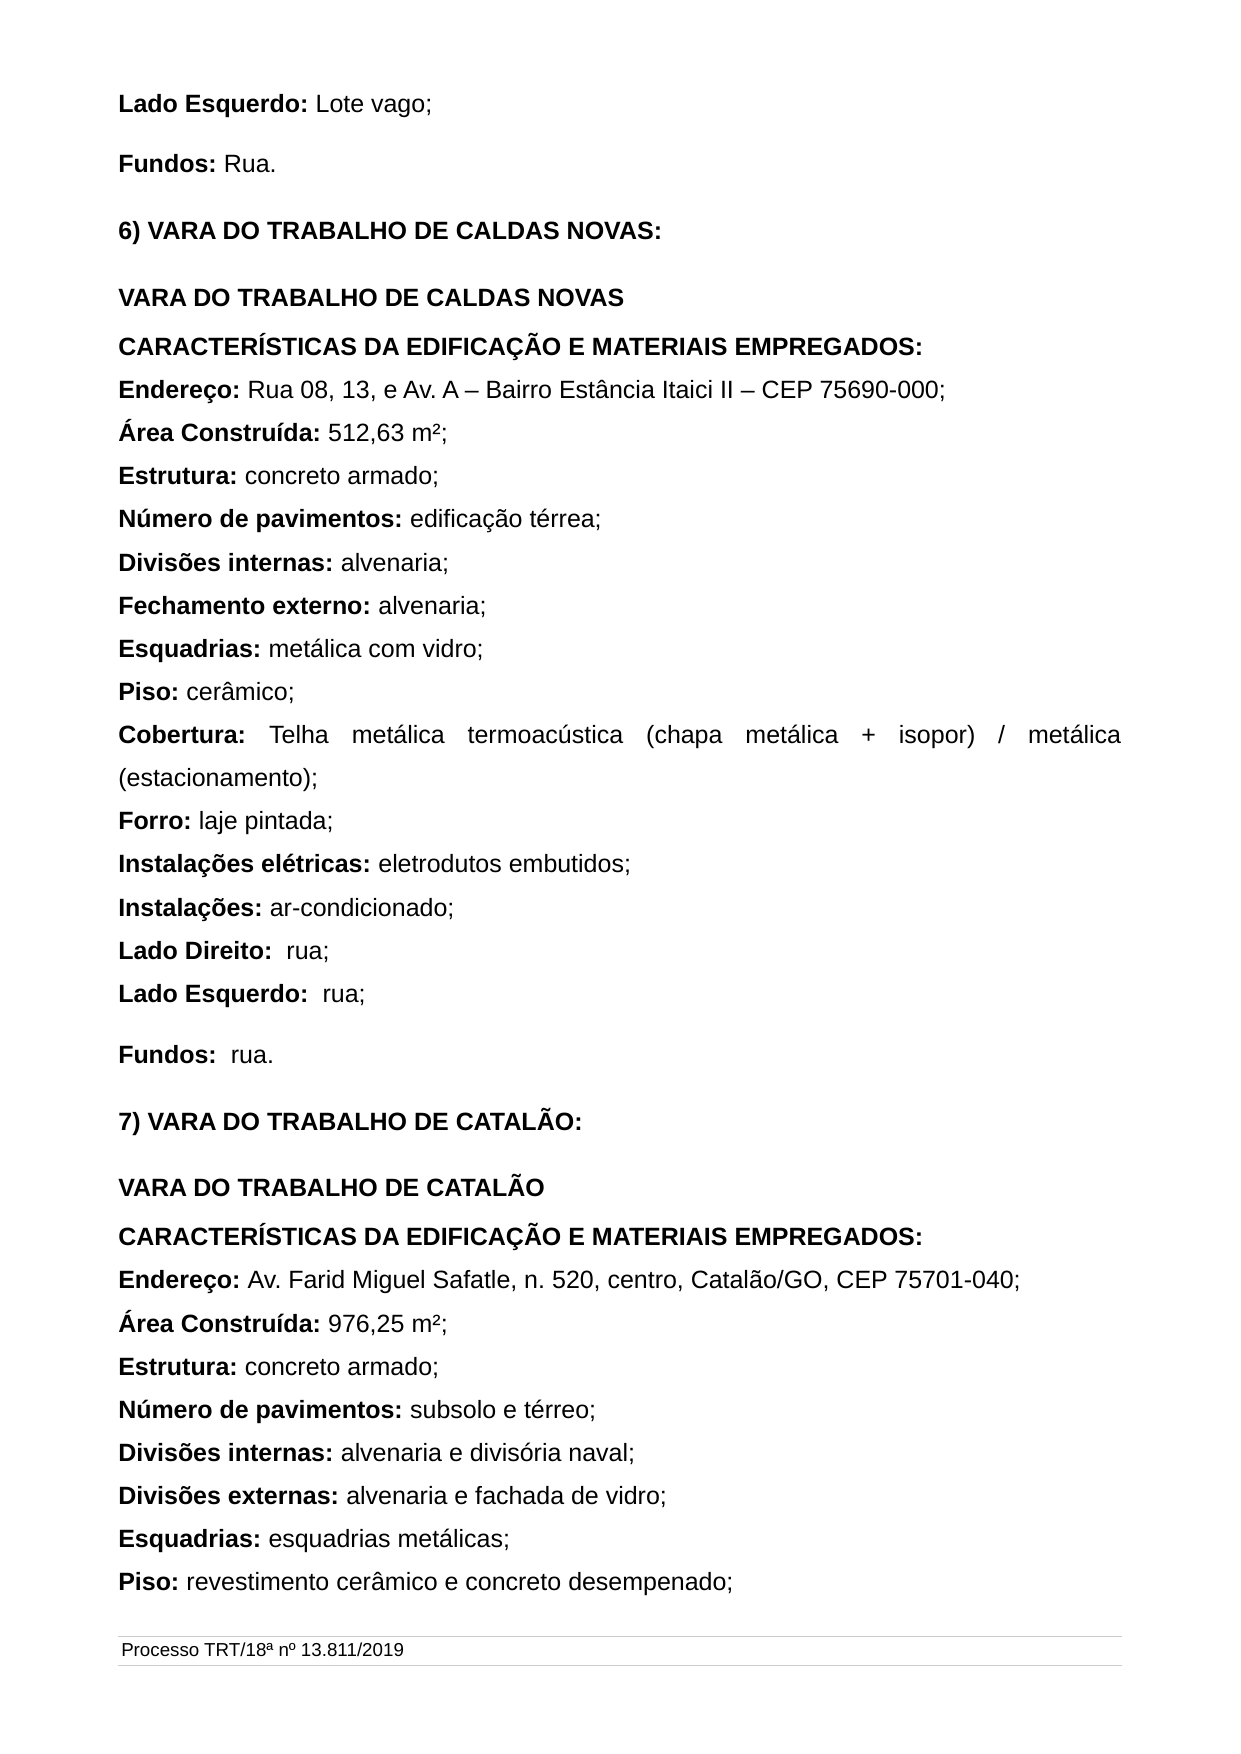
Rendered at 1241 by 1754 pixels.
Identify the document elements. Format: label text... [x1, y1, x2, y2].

text Divisões externas: alvenaria e fachada de vidro; [118, 1481, 1122, 1510]
text CARACTERÍSTICAS DA EDIFICAÇÃO E MATERIAIS EMPREGADOS: [118, 332, 1122, 361]
text Fundos: Rua. [118, 149, 1122, 178]
text Cobertura: Telha metálica termoacústica (chapa metálica + isopor) / metálica (estacionamento); [118, 720, 1122, 792]
text Divisões internas: alvenaria; [118, 548, 1122, 576]
text VARA DO TRABALHO DE CALDAS NOVAS [118, 283, 1122, 312]
text Endereço: Av. Farid Miguel Safatle, n. 520, centro, Catalão/GO, CEP 75701-040; [118, 1265, 1122, 1294]
text Forro: laje pintada; [118, 806, 1122, 835]
text Esquadrias: metálica com vidro; [118, 634, 1122, 663]
text Número de pavimentos: subsolo e térreo; [118, 1395, 1122, 1423]
text Fechamento externo: alvenaria; [118, 591, 1122, 619]
text Lado Esquerdo: rua; [118, 979, 1122, 1008]
text Área Construída: 512,63 m²; [118, 418, 1122, 447]
text Lado Esquerdo: Lote vago; [118, 88, 1122, 117]
text Endereço: Rua 08, 13, e Av. A – Bairro Estância Itaici II – CEP 75690-000; [118, 375, 1122, 404]
text Esquadrias: esquadrias metálicas; [118, 1524, 1122, 1553]
text Área Construída: 976,25 m²; [118, 1308, 1122, 1337]
text Instalações: ar-condicionado; [118, 893, 1122, 921]
text Divisões internas: alvenaria e divisória naval; [118, 1438, 1122, 1467]
text Fundos: rua. [118, 1040, 1122, 1068]
text 6) VARA DO TRABALHO DE CALDAS NOVAS: [118, 216, 1122, 245]
text Estrutura: concreto armado; [118, 461, 1122, 490]
text Lado Direito: rua; [118, 936, 1122, 964]
text Piso: revestimento cerâmico e concreto desempenado; [118, 1567, 1122, 1596]
text Piso: cerâmico; [118, 677, 1122, 706]
text Número de pavimentos: edificação térrea; [118, 504, 1122, 533]
text VARA DO TRABALHO DE CATALÃO [118, 1173, 1122, 1202]
text Instalações elétricas: eletrodutos embutidos; [118, 849, 1122, 878]
text 7) VARA DO TRABALHO DE CATALÃO: [118, 1106, 1122, 1135]
text Estrutura: concreto armado; [118, 1352, 1122, 1380]
text CARACTERÍSTICAS DA EDIFICAÇÃO E MATERIAIS EMPREGADOS: [118, 1222, 1122, 1251]
